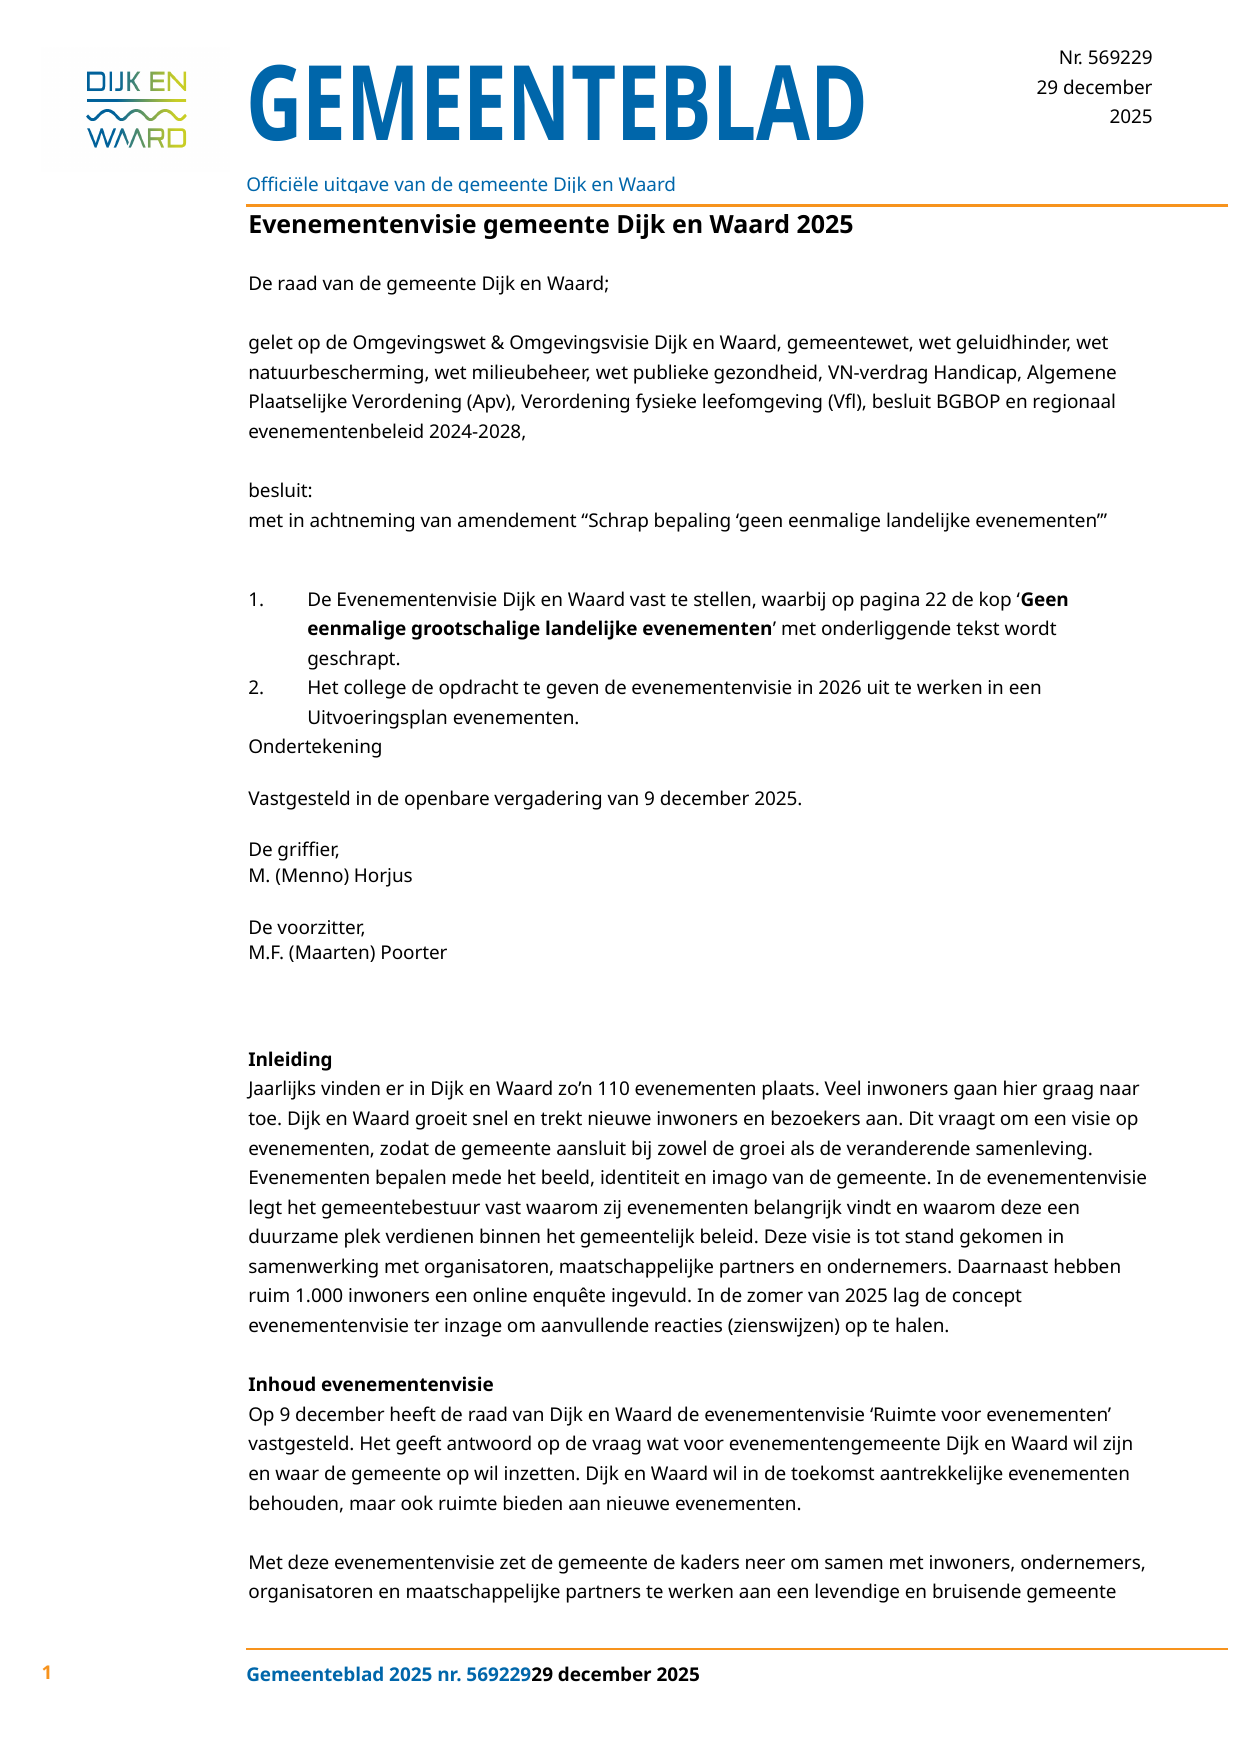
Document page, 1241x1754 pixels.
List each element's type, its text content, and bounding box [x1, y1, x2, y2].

text De raad van de gemeente Dijk en Waard; [248, 270, 1152, 296]
text besluit: [248, 477, 1152, 503]
list Het college de opdracht te geven de evenementenvisie in 2026 uit te werken in een Uitvoeringsplan evenementen. [248, 674, 1152, 730]
picture [41, 47, 231, 172]
list De Evenementenvisie Dijk en Waard vast te stellen, waarbij op pagina 22 de kop ‘Geen eenmalige grootschalige landelijke evenementen’ met onderliggende tekst wordt geschrapt. [248, 586, 1152, 671]
text Inhoud evenementenvisie [248, 1371, 1152, 1397]
text Ondertekening [248, 734, 1152, 759]
text Inleiding [248, 1046, 1152, 1072]
text Evenementenvisie gemeente Dijk en Waard 2025 [248, 207, 1152, 241]
text Jaarlijks vinden er in Dijk en Waard zo’n 110 evenementen plaats. Veel inwoners gaan hier graag naar toe. Dijk en Waard groeit snel en trekt nieuwe inwoners en bezoekers aan. Dit vraagt om een visie op evenementen, zodat de gemeente aansluit bij zowel de groei als de veranderende samenleving. Evenementen bepalen mede het beeld, identiteit en imago van de gemeente. In de evenementenvisie legt het gemeentebestuur vast waarom zij evenementen belangrijk vindt en waarom deze een duurzame plek verdienen binnen het gemeentelijk beleid. Deze visie is tot stand gekomen in samenwerking met organisatoren, maatschappelijke partners en ondernemers. Daarnaast hebben ruim 1.000 inwoners een online enquête ingevuld. In de zomer van 2025 lag de concept evenementenvisie ter inzage om aanvullende reacties (zienswijzen) op te halen. [248, 1076, 1152, 1338]
text Vastgesteld in de openbare vergadering van 9 december 2025. [248, 785, 1152, 811]
text Met deze evenementenvisie zet de gemeente de kaders neer om samen met inwoners, ondernemers, organisatoren en maatschappelijke partners te werken aan een levendige en bruisende gemeente [248, 1549, 1152, 1604]
text De voorzitter, [248, 914, 1152, 939]
text M. (Menno) Horjus [248, 862, 1152, 888]
text met in achtneming van amendement “Schrap bepaling ‘geen eenmalige landelijke evenementen’” [248, 507, 1152, 533]
text Op 9 december heeft de raad van Dijk en Waard de evenementenvisie ‘Ruimte voor evenementen’ vastgesteld. Het geeft antwoord op de vraag wat voor evenementengemeente Dijk en Waard wil zijn en waar de gemeente op wil inzetten. Dijk en Waard wil in de toekomst aantrekkelijke evenementen behouden, maar ook ruimte bieden aan nieuwe evenementen. [248, 1401, 1152, 1515]
text M.F. (Maarten) Poorter [248, 939, 1152, 965]
text De griffier, [248, 837, 1152, 862]
text gelet op de Omgevingswet & Omgevingsvisie Dijk en Waard, gemeentewet, wet geluidhinder, wet natuurbescherming, wet milieubeheer, wet publieke gezondheid, VN-verdrag Handicap, Algemene Plaatselijke Verordening (Apv), Verordening fysieke leefomgeving (Vfl), besluit BGBOP en regionaal evenementenbeleid 2024-2028, [248, 329, 1152, 444]
